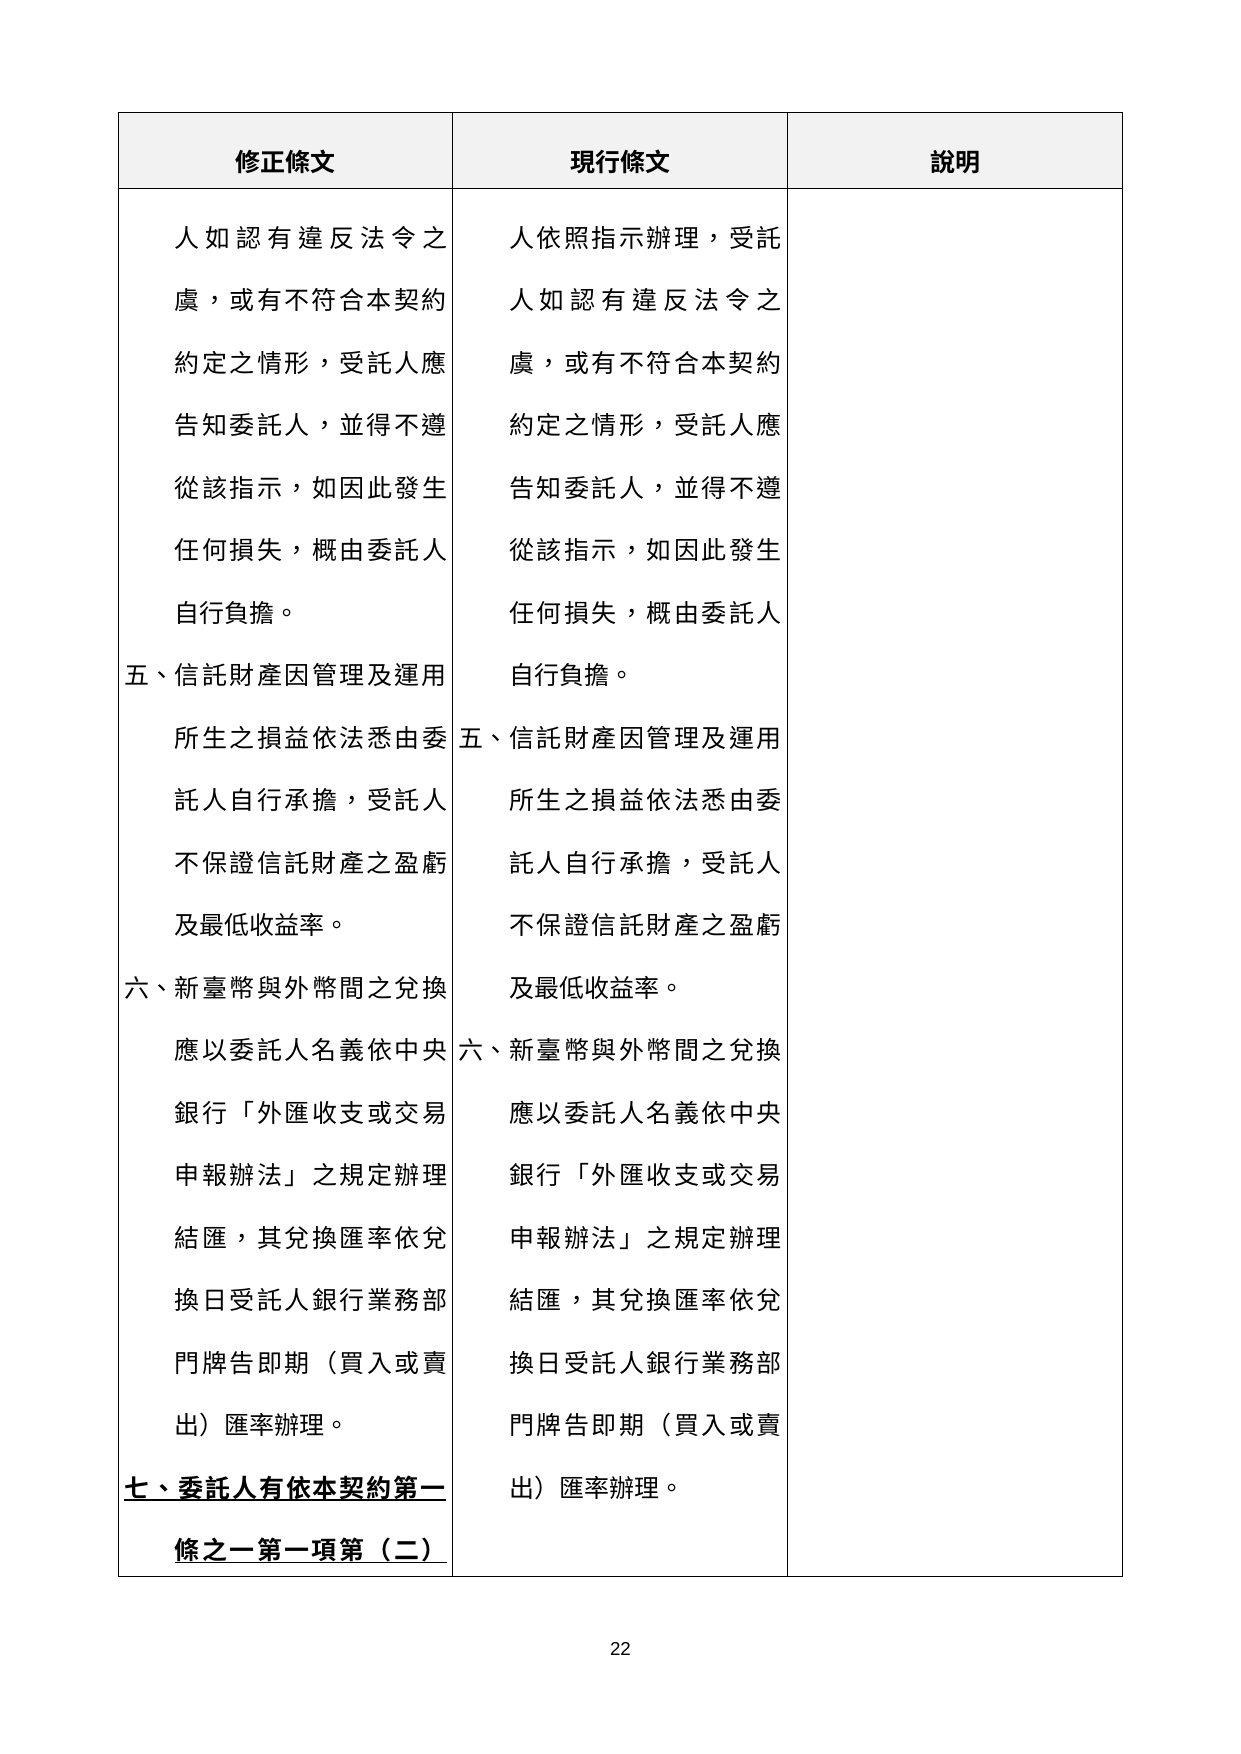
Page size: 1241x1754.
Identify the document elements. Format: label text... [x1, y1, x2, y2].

table_header 現行條文 [453, 113, 787, 188]
table_cell [788, 189, 1122, 1576]
table_cell 人如認有違反法令之虞，或有不符合本契約約定之情形，受託人應告知委託人，並得不遵從該指示，如因此發生任何損失，概由委託人自行負擔。 五、 信託財產因管理及運用所生之損益依法悉由委託人自行承擔，受託人不保證信託財產之盈虧及最低收益率。 六、 新臺幣與外幣間之兌換應以委託人名義依中央銀行「外匯收支或交易申報辦法」之規定辦理結匯，其兌換匯率依兌換日受託人銀行業務部門牌告即期（買入或賣出）匯率辦理。 七、委託人有依本契約第一條之一第一項第（二） [119, 189, 452, 1576]
table_cell 人依照指示辦理，受託人如認有違反法令之虞，或有不符合本契約約定之情形，受託人應告知委託人，並得不遵從該指示，如因此發生任何損失，概由委託人自行負擔。 五、 信託財產因管理及運用所生之損益依法悉由委託人自行承擔，受託人不保證信託財產之盈虧及最低收益率。 六、 新臺幣與外幣間之兌換應以委託人名義依中央銀行「外匯收支或交易申報辦法」之規定辦理結匯，其兌換匯率依兌換日受託人銀行業務部門牌告即期（買入或賣出）匯率辦理。 [453, 189, 787, 1576]
table_header 修正條文 [119, 113, 452, 188]
table_header 說明 [788, 113, 1122, 188]
